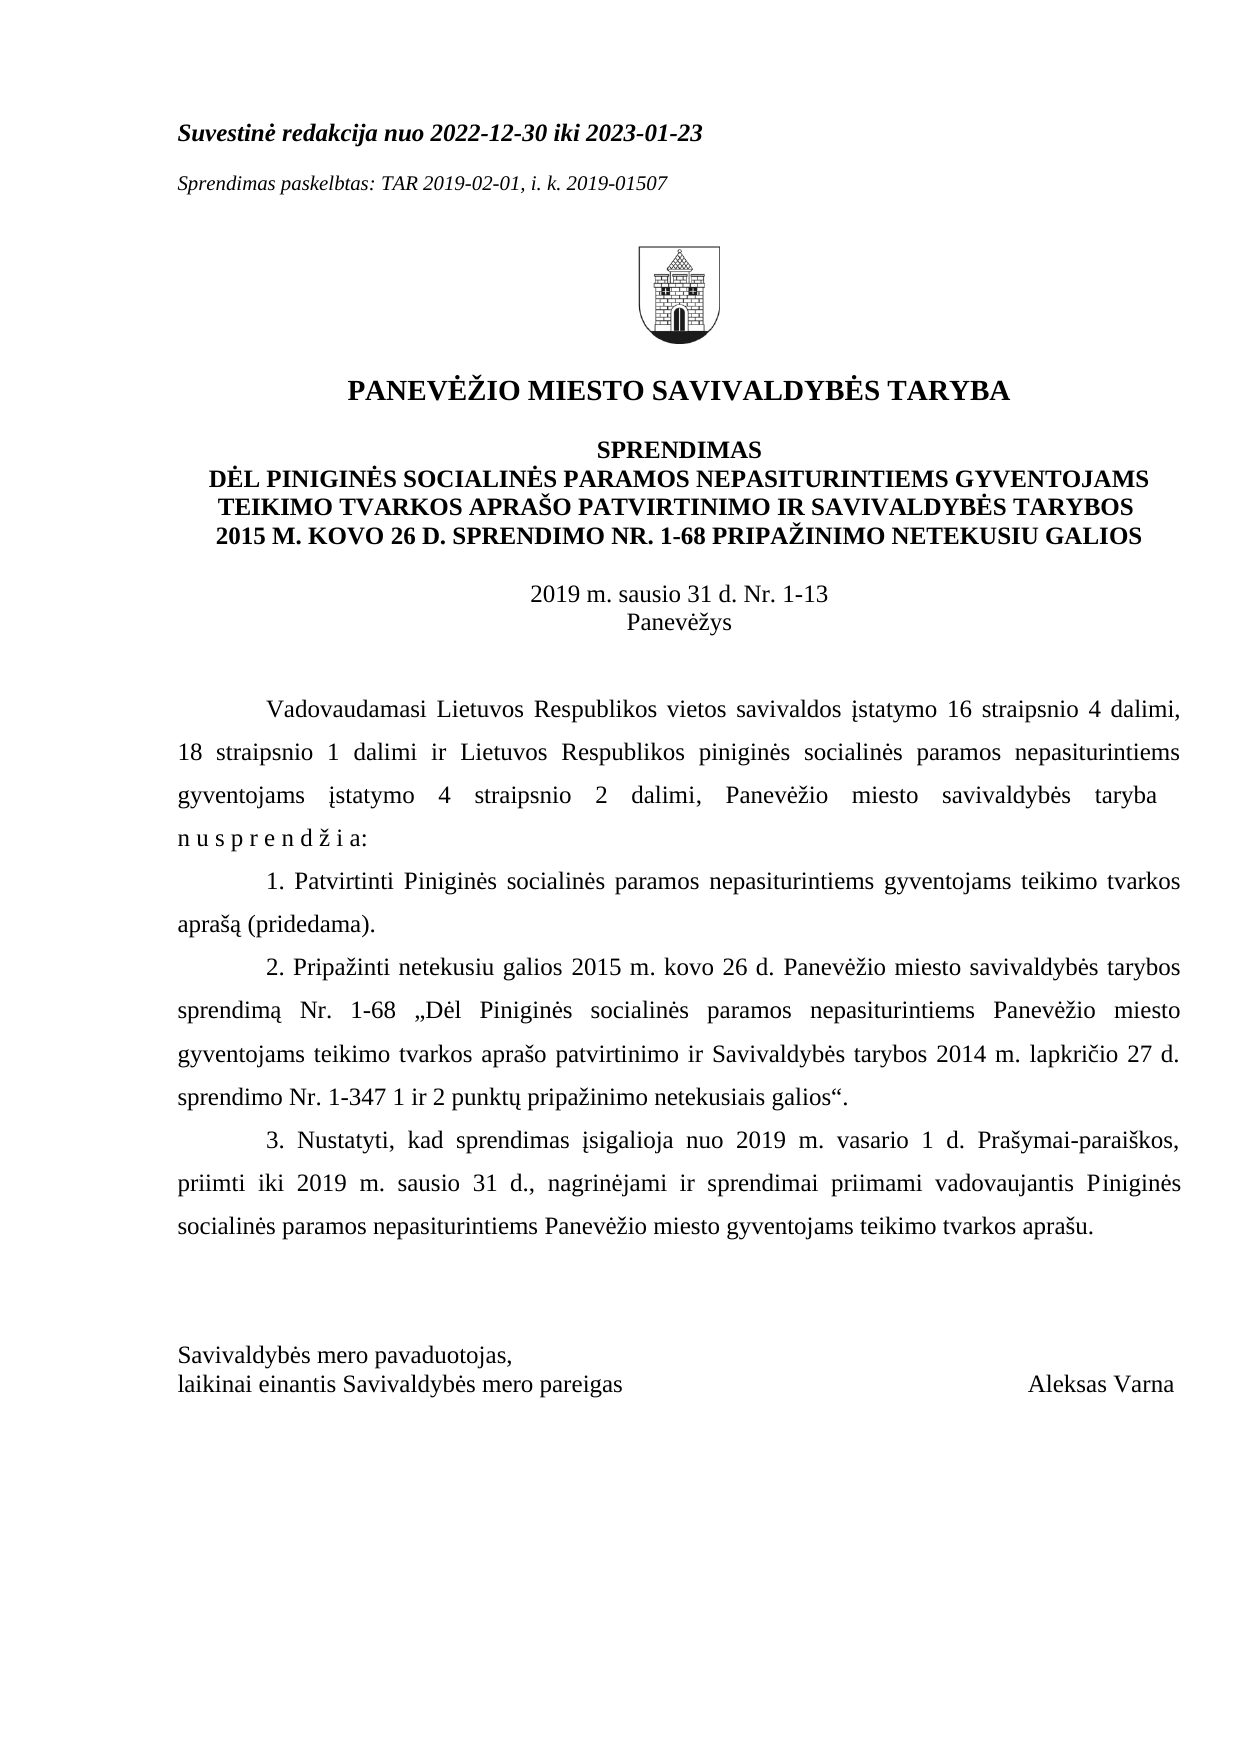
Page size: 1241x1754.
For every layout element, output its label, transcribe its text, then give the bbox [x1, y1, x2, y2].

text 2015 M. KOVO 26 D. SPRENDIMO NR. 1-68 PRIPAŽINIMO NETEKUSIU GALIOS [177, 521, 1181, 550]
text DĖL PINIGINĖS SOCIALINĖS PARAMOS NEPASITURINTIEMS GYVENTOJAMS TEIKIMO TVARKOS APRAŠO PATVIRTINIMO IR SAVIVALDYBĖS TARYBOS [177, 464, 1181, 521]
text PANEVĖŽIO MIESTO SAVIVALDYBĖS TARYBA [177, 373, 1181, 406]
text 1. Patvirtinti Piniginės socialinės paramos nepasiturintiems gyventojams teikimo tvarkos aprašą (pridedama). [177, 866, 1181, 938]
text 3. Nustatyti, kad sprendimas įsigalioja nuo 2019 m. vasario 1 d. Prašymai-paraiškos, priimti iki 2019 m. sausio 31 d., nagrinėjami ir sprendimai priimami vadovaujantis Piniginės socialinės paramos nepasiturintiems Panevėžio miesto gyventojams teikimo tvarkos aprašu. [177, 1125, 1181, 1240]
text 2. Pripažinti netekusiu galios 2015 m. kovo 26 d. Panevėžio miesto savivaldybės tarybos sprendimą Nr. 1-68 „Dėl Piniginės socialinės paramos nepasiturintiems Panevėžio miesto gyventojams teikimo tvarkos aprašo patvirtinimo ir Savivaldybės tarybos 2014 m. lapkričio 27 d. sprendimo Nr. 1-347 1 ir 2 punktų pripažinimo netekusiais galios“. [177, 952, 1181, 1111]
subtitle SPRENDIMAS [177, 435, 1181, 464]
text Savivaldybės mero pavaduotojas, [177, 1341, 1181, 1369]
text Suvestinė redakcija nuo 2022-12-30 iki 2023-01-23 [177, 118, 1181, 147]
text laikinai einantis Savivaldybės mero pareigas Aleksas Varna [177, 1369, 1181, 1398]
text Vadovaudamasi Lietuvos Respublikos vietos savivaldos įstatymo 16 straipsnio 4 dalimi, 18 straipsnio 1 dalimi ir Lietuvos Respublikos piniginės socialinės paramos nepasiturintiems gyventojams įstatymo 4 straipsnio 2 dalimi, Panevėžio miesto savivaldybės taryba n u s p r e n d ž i a: [177, 694, 1181, 852]
subtitle Panevėžys [177, 607, 1181, 636]
text Sprendimas paskelbtas: TAR 2019-02-01, i. k. 2019-01507 [177, 171, 1181, 195]
subtitle 2019 m. sausio 31 d. Nr. 1-13 [177, 579, 1181, 607]
